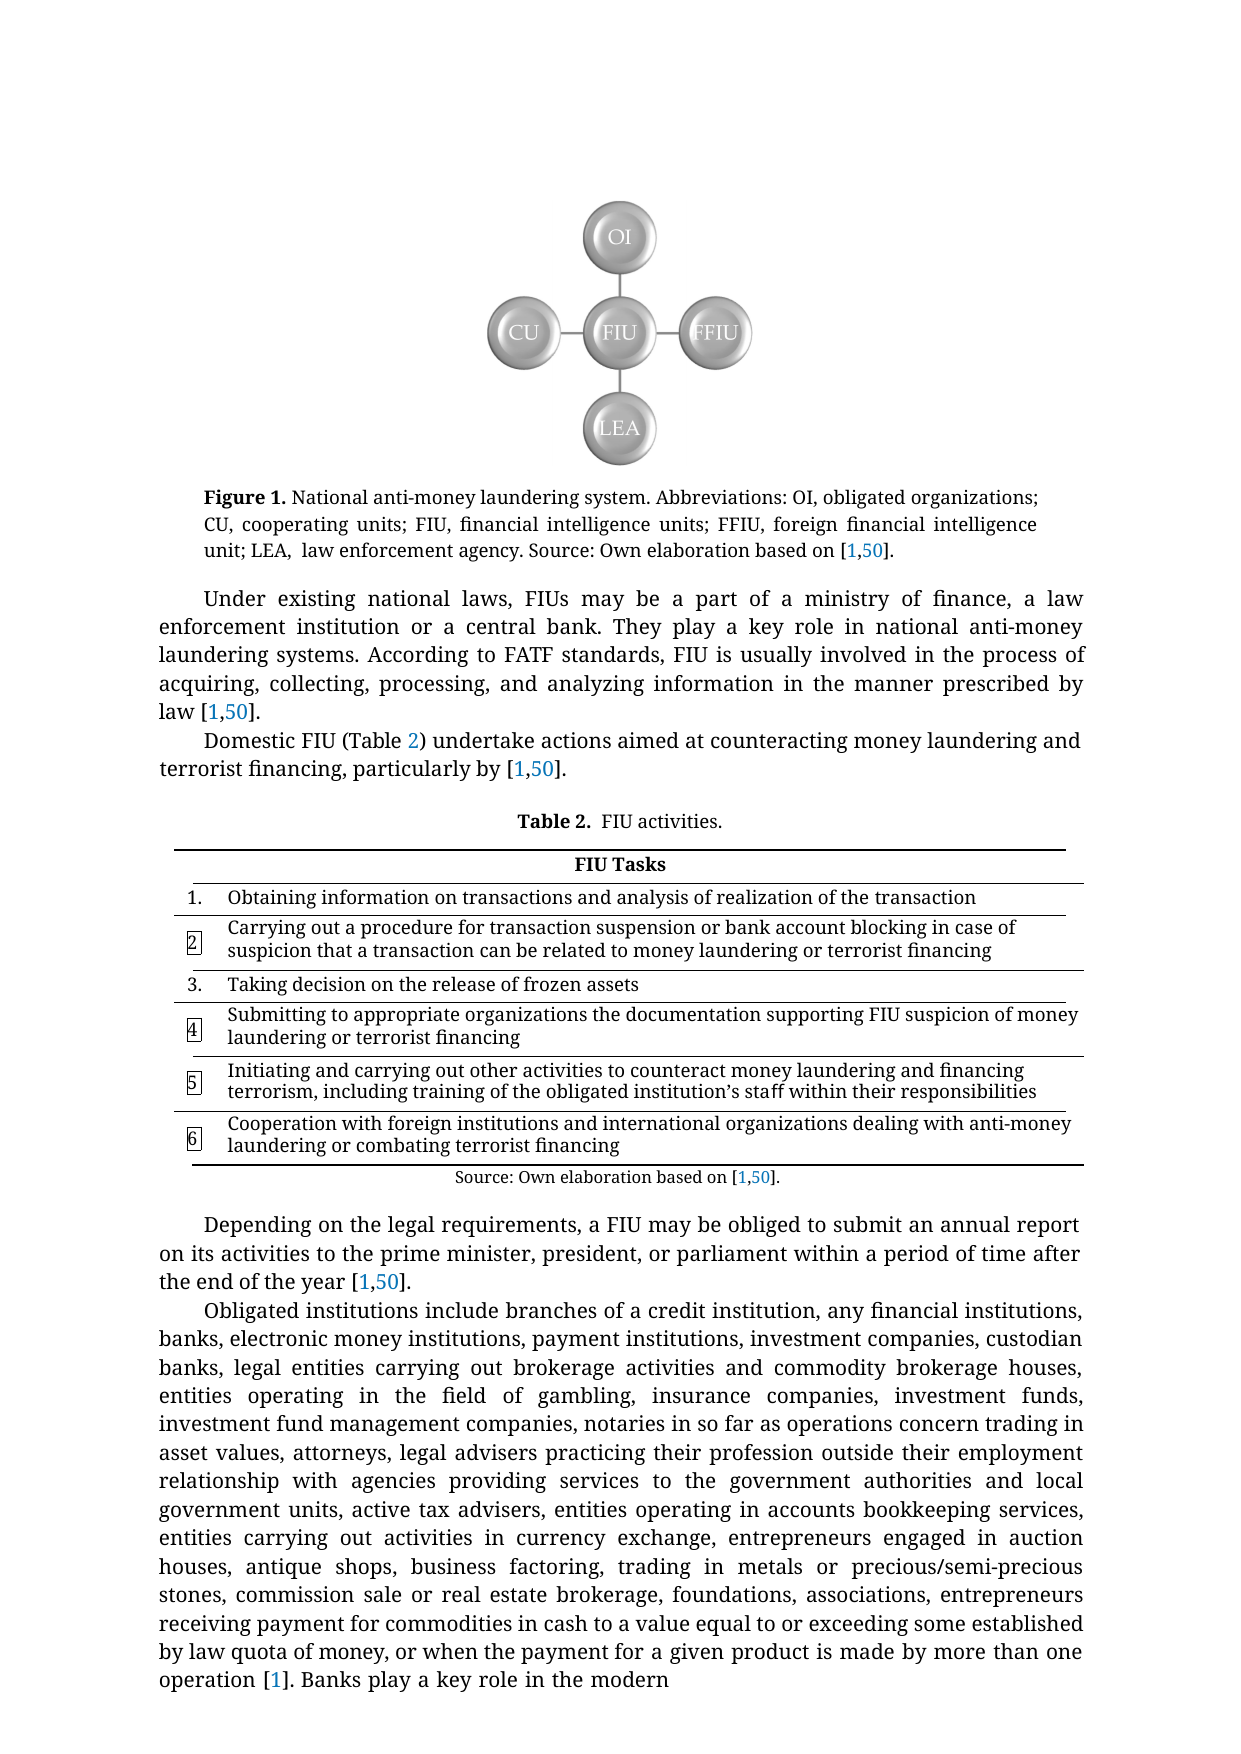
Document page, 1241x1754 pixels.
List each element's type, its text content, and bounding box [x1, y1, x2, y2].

text 5. [188, 1072, 201, 1094]
text 6. [188, 1128, 201, 1150]
text Carrying out a procedure for transaction suspension or bank account blocking in case of suspicion that a transaction can be related to money laundering or terrorist financing [227, 911, 1054, 963]
text 2. [188, 932, 201, 954]
text FIU Tasks [146, 845, 1094, 877]
text Depending on the legal requirements, a FIU may be obliged to submit an annual report on its activities to the prime minister, president, or parliament within a period of time after the end of the year [1,50]. [159, 1210, 1081, 1296]
text Submitting to appropriate organizations the documentation supporting FIU suspicion of money laundering or terrorist financing [227, 998, 1096, 1049]
text Source: Own elaboration based on [1,50]. [146, 1166, 1089, 1189]
text Domestic FIU (Table 2) undertake actions aimed at counteracting money laundering and terrorist financing, particularly by [1,50]. [159, 726, 1081, 783]
text Initiating and carrying out other activities to counteract money laundering and financing terrorism, including training of the obligated institution’s staff within their responsibilities [227, 1060, 1096, 1104]
text Figure 1. National anti-money laundering system. Abbreviations: OI, obligated organizations; CU, cooperating units; FIU, financial intelligence units; FFIU, foreign financial intelligence unit; LEA, law enforcement agency. Source: Own elaboration based on [1,50]. [204, 484, 1039, 563]
text Table 2. FIU activities. [146, 809, 1094, 834]
text Obligated institutions include branches of a credit institution, any financial institutions, banks, electronic money institutions, payment institutions, investment companies, custodian banks, legal entities carrying out brokerage activities and commodity brokerage houses, entities operating in the field of gambling, insurance companies, investment funds, investment fund management companies, notaries in so far as operations concern trading in asset values, attorneys, legal advisers practicing their profession outside their employment relationship with agencies providing services to the government authorities and local government units, active tax advisers, entities operating in accounts bookkeeping services, entities carrying out activities in currency exchange, entrepreneurs engaged in auction houses, antique shops, business factoring, trading in metals or precious/semi-precious stones, commission sale or real estate brokerage, foundations, associations, entrepreneurs receiving payment for commodities in cash to a value equal to or exceeding some established by law quota of money, or when the payment for a given product is made by more than one operation [1]. Banks play a key role in the modern [159, 1296, 1084, 1694]
text Under existing national laws, FIUs may be a part of a ministry of finance, a law enforcement institution or a central bank. They play a key role in national anti-money laundering systems. According to FATF standards, FIU is usually involved in the process of acquiring, collecting, processing, and analyzing information in the manner prescribed by law [1,50]. [158, 584, 1085, 726]
picture [487, 200, 753, 466]
text Cooperation with foreign institutions and international organizations dealing with anti-money laundering or combating terrorist financing [227, 1105, 1096, 1158]
text 4. [188, 1019, 201, 1041]
text 1. Obtaining information on transactions and analysis of realization of the transaction [187, 884, 1096, 910]
text 3. Taking decision on the release of frozen assets [187, 971, 1096, 997]
